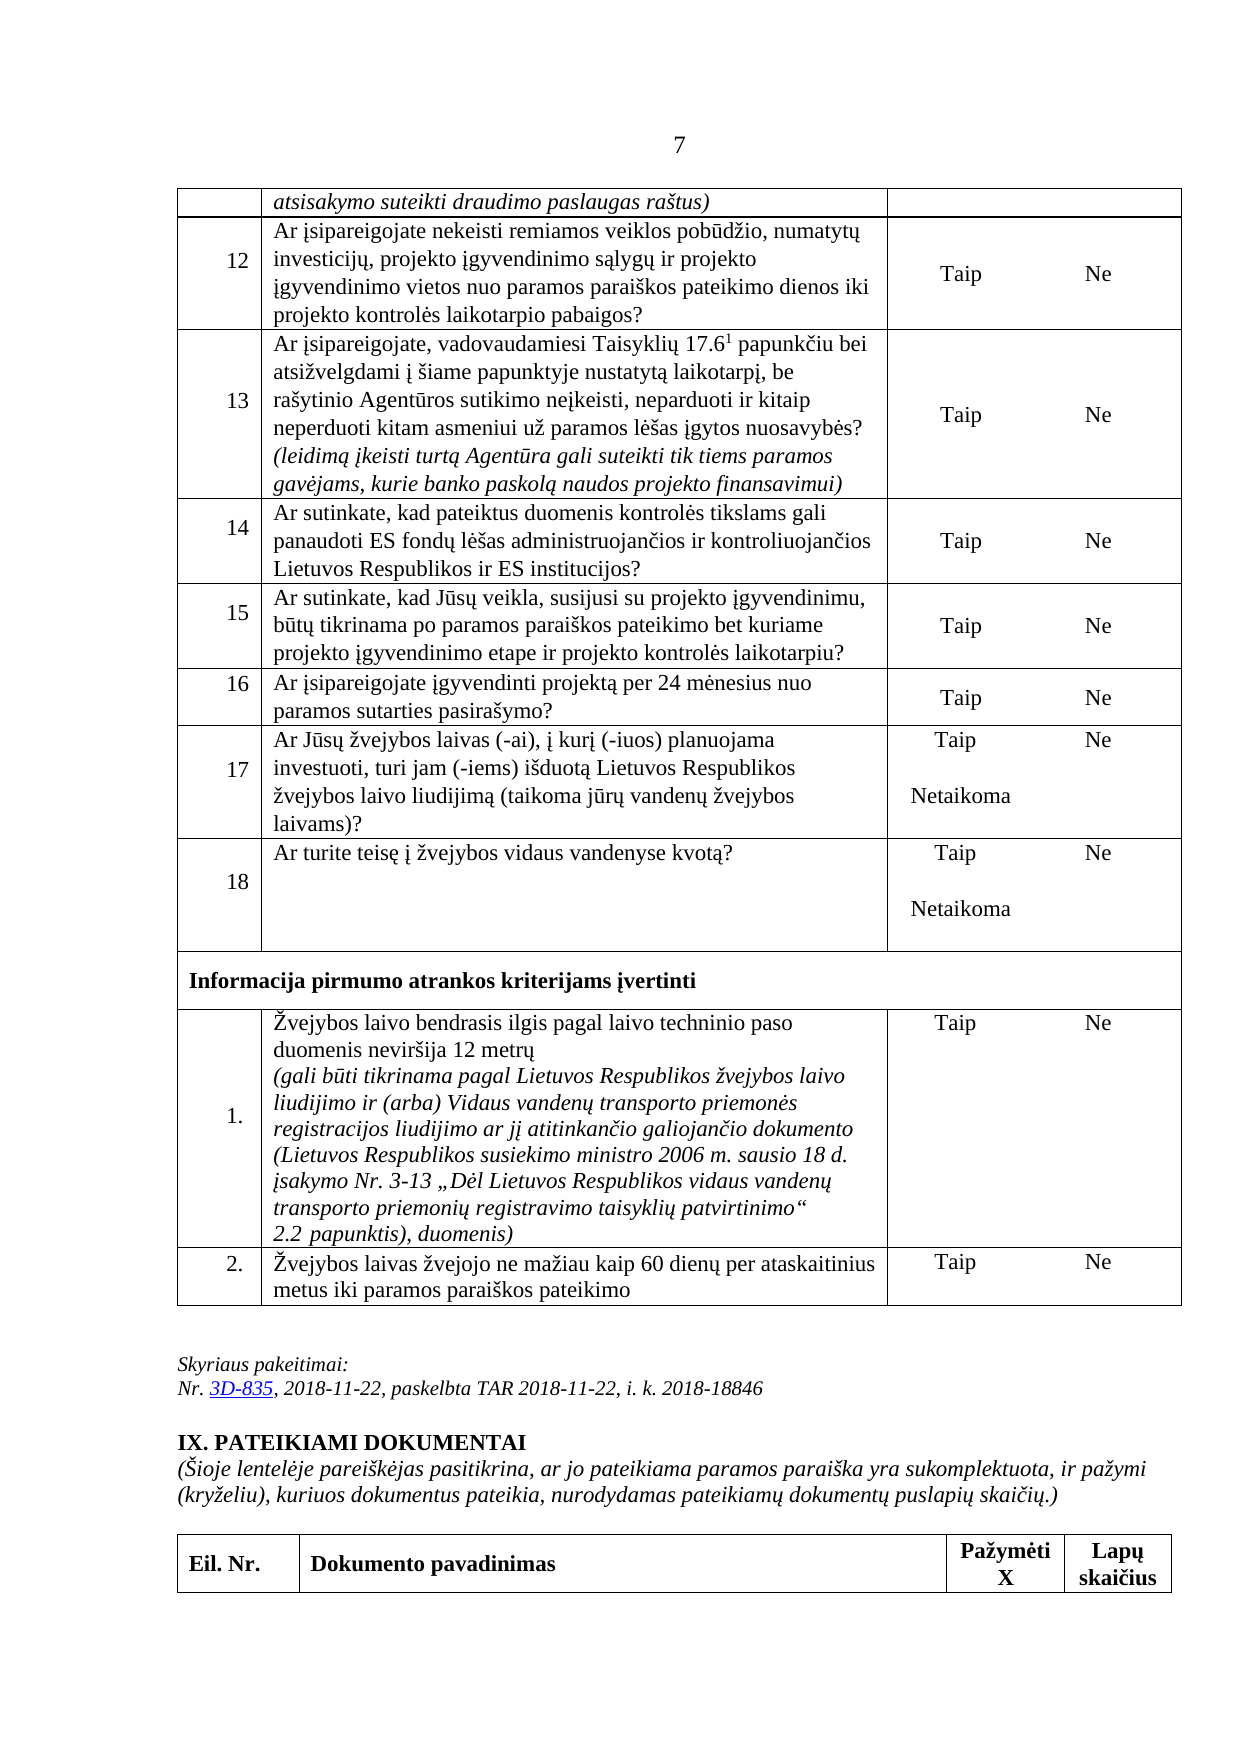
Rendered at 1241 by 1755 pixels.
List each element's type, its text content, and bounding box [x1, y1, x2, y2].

table_cell Taip Ne [888, 218, 1181, 329]
table_cell 17. [178, 726, 261, 838]
table_cell Ar Jūsų žvejybos laivas (-ai), į kurį (-iuos) planuojama investuoti, turi jam (-iems) išduotą Lietuvos Respublikos žvejybos laivo liudijimą (taikoma jūrų vandenų žvejybos laivams)? [262, 726, 887, 838]
text Nr. 3D-835, 2018-11-22, paskelbta TAR 2018-11-22, i. k. 2018-18846 [177, 1376, 1181, 1400]
table_cell Ar turite teisę į žvejybos vidaus vandenyse kvotą? [262, 839, 887, 951]
table_cell Taip Ne Netaikoma [888, 726, 1181, 838]
table_cell 13. [178, 330, 261, 498]
table_header Dokumento pavadinimas [300, 1535, 946, 1592]
table_cell atsisakymo suteikti draudimo paslaugas raštus) [262, 189, 887, 216]
table_cell 18. [178, 839, 261, 951]
text IX. PATEIKIAMI DOKUMENTAI [177, 1429, 1181, 1455]
table_cell Informacija pirmumo atrankos kriterijams įvertinti [178, 952, 1181, 1008]
table_cell Taip Ne [888, 330, 1181, 498]
table_header Lapų skaičius [1065, 1535, 1171, 1592]
table_cell 2. [178, 1248, 261, 1304]
table_cell Ar įsipareigojate, vadovaudamiesi Taisyklių 17.61 papunkčiu bei atsižvelgdami į šiame papunktyje nustatytą laikotarpį, be rašytinio Agentūros sutikimo neįkeisti, neparduoti ir kitaip neperduoti kitam asmeniui už paramos lėšas įgytos nuosavybės? (leidimą įkeisti turtą Agentūra gali suteikti tik tiems paramos gavėjams, kurie banko paskolą naudos projekto finansavimui) [262, 330, 887, 498]
table_cell Ar įsipareigojate nekeisti remiamos veiklos pobūdžio, numatytų investicijų, projekto įgyvendinimo sąlygų ir projekto įgyvendinimo vietos nuo paramos paraiškos pateikimo dienos iki projekto kontrolės laikotarpio pabaigos? [262, 218, 887, 329]
table_cell Ar įsipareigojate įgyvendinti projektą per 24 mėnesius nuo paramos sutarties pasirašymo? [262, 669, 887, 725]
table_cell Taip Ne [888, 499, 1181, 582]
table_cell 14. [178, 499, 261, 582]
table_cell 1. [178, 1010, 261, 1247]
table_cell Ar sutinkate, kad Jūsų veikla, susijusi su projekto įgyvendinimu, būtų tikrinama po paramos paraiškos pateikimo bet kuriame projekto įgyvendinimo etape ir projekto kontrolės laikotarpiu? [262, 584, 887, 667]
table_cell Ar sutinkate, kad pateiktus duomenis kontrolės tikslams gali panaudoti ES fondų lėšas administruojančios ir kontroliuojančios Lietuvos Respublikos ir ES institucijos? [262, 499, 887, 582]
table_cell 12. [178, 218, 261, 329]
table_cell Taip Ne [888, 669, 1181, 725]
table_cell Taip Ne [888, 584, 1181, 667]
table_cell 16. [178, 669, 261, 725]
table_cell Taip Ne Netaikoma [888, 839, 1181, 951]
table_cell 15. [178, 584, 261, 667]
table_header Pažymėti X [947, 1535, 1064, 1592]
table_cell Taip Ne [888, 1010, 1181, 1247]
text (Šioje lentelėje pareiškėjas pasitikrina, ar jo pateikiama paramos paraiška yra sukomplektuota, ir pažymi (kryželiu), kuriuos dokumentus pateikia, nurodydamas pateikiamų dokumentų puslapių skaičių.) [177, 1455, 1181, 1508]
table_header Eil. Nr. [178, 1535, 299, 1592]
table_cell 11. [178, 189, 261, 216]
table_cell Žvejybos laivas žvejojo ne mažiau kaip 60 dienų per ataskaitinius metus iki paramos paraiškos pateikimo [262, 1248, 887, 1304]
text Skyriaus pakeitimai: [177, 1352, 1181, 1376]
table_cell Taip Ne [888, 1248, 1181, 1304]
table_cell [888, 189, 1181, 216]
table_cell Žvejybos laivo bendrasis ilgis pagal laivo techninio paso duomenis neviršija 12 metrų (gali būti tikrinama pagal Lietuvos Respublikos žvejybos laivo liudijimo ir (arba) Vidaus vandenų transporto priemonės registracijos liudijimo ar jį atitinkančio galiojančio dokumento (Lietuvos Respublikos susiekimo ministro 2006 m. sausio 18 d. įsakymo Nr. 3-13 „Dėl Lietuvos Respublikos vidaus vandenų transporto priemonių registravimo taisyklių patvirtinimo“ 2.2 papunktis), duomenis) [262, 1010, 887, 1247]
